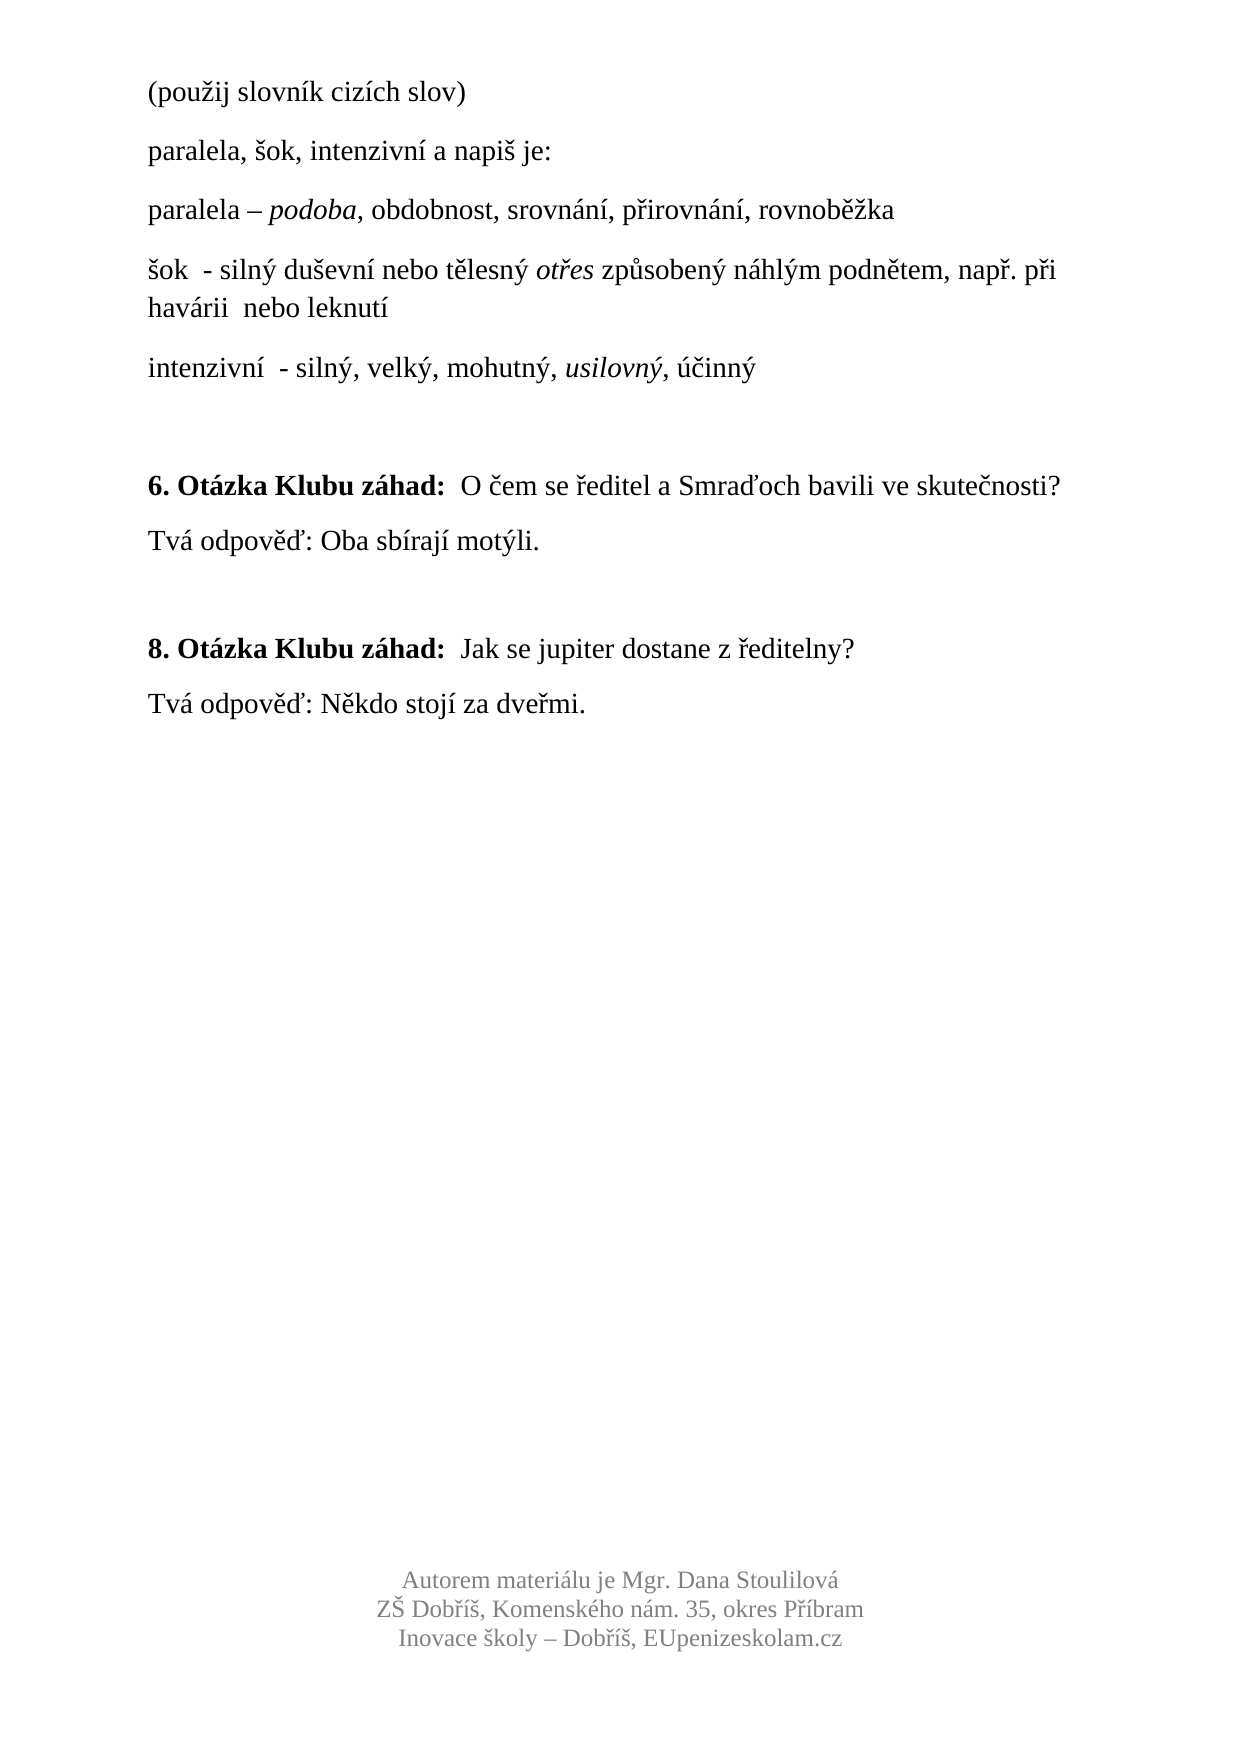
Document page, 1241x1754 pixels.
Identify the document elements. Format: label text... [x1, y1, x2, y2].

text 6. Otázka Klubu záhad: O čem se ředitel a Smraďoch bavili ve skutečnosti? [148, 468, 1093, 502]
text 8. Otázka Klubu záhad: Jak se jupiter dostane z ředitelny? [148, 632, 1093, 665]
text paralela – podoba, obdobnost, srovnání, přirovnání, rovnoběžka [148, 192, 1093, 226]
text (použij slovník cizích slov) [148, 74, 1093, 107]
text paralela, šok, intenzivní a napiš je: [148, 133, 1093, 167]
text intenzivní - silný, velký, mohutný, usilovný, účinný [148, 350, 1093, 383]
text Tvá odpověď: Někdo stojí za dveřmi. [148, 686, 1093, 719]
text šok - silný duševní nebo tělesný otřes způsobený náhlým podnětem, např. při havárii nebo leknutí [148, 252, 1093, 324]
text Tvá odpověď: Oba sbírají motýli. [148, 523, 1093, 556]
